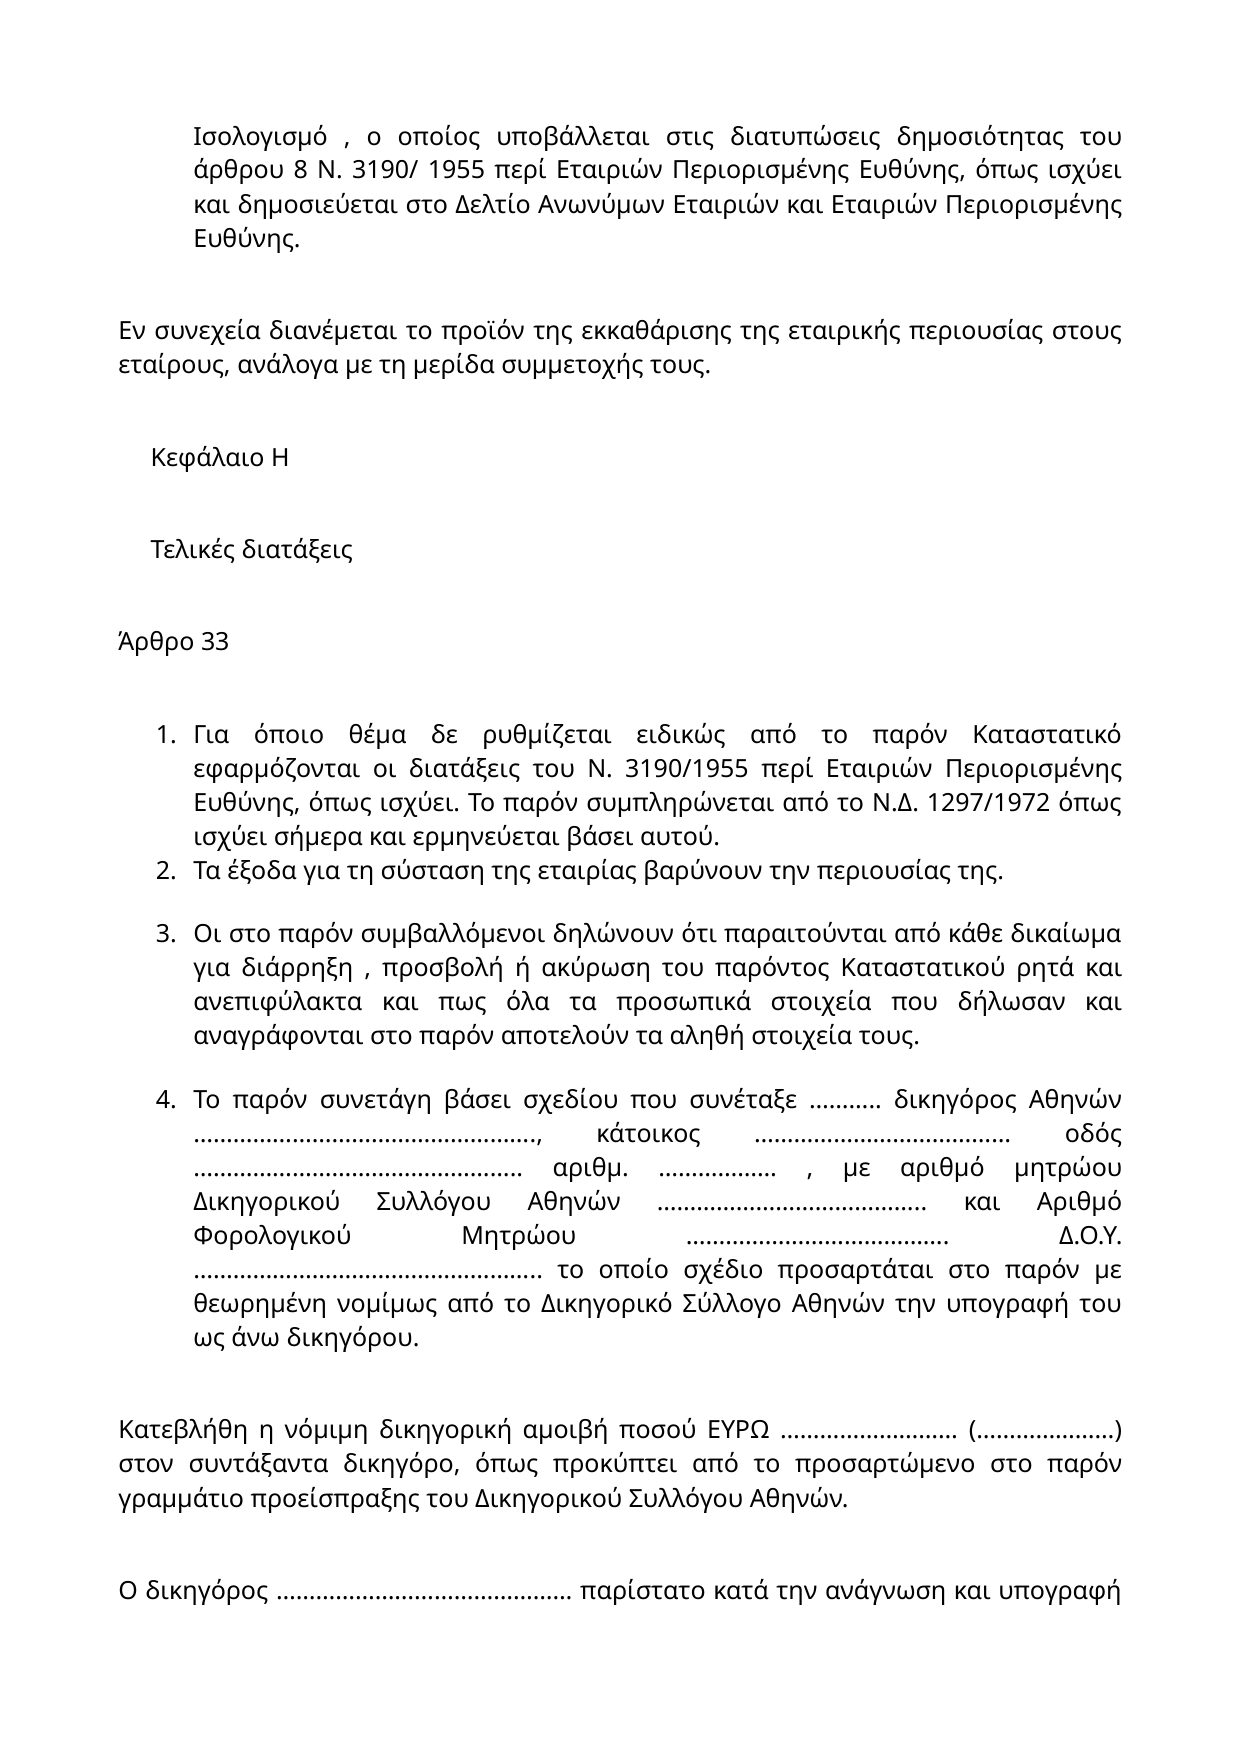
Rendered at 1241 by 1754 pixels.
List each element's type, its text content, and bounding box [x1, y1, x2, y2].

list Οι στο παρόν συμβαλλόμενοι δηλώνουν ότι παραιτούνται από κάθε δικαίωμα για διάρρηξη , προσβολή ή ακύρωση του παρόντος Καταστατικού ρητά και ανεπιφύλακτα και πως όλα τα προσωπικά στοιχεία που δήλωσαν και αναγράφονται στο παρόν αποτελούν τα αληθή στοιχεία τους. [156, 916, 1122, 1052]
text Εν συνεχεία διανέμεται το προϊόν της εκκαθάρισης της εταιρικής περιουσίας στους εταίρους, ανάλογα με τη μερίδα συμμετοχής τους. [118, 313, 1122, 381]
list Ισολογισμό , ο οποίος υποβάλλεται στις διατυπώσεις δημοσιότητας του άρθρου 8 Ν. 3190/ 1955 περί Εταιριών Περιορισμένης Ευθύνης, όπως ισχύει και δημοσιεύεται στο Δελτίο Ανωνύμων Εταιριών και Εταιριών Περιορισμένης Ευθύνης. [156, 118, 1122, 254]
text Άρθρο 33 [118, 624, 1122, 658]
list Για όποιο θέμα δε ρυθμίζεται ειδικώς από το παρόν Καταστατικό εφαρμόζονται οι διατάξεις του Ν. 3190/1955 περί Εταιριών Περιορισμένης Ευθύνης, όπως ισχύει. Το παρόν συμπληρώνεται από το Ν.Δ. 1297/1972 όπως ισχύει σήμερα και ερμηνεύεται βάσει αυτού. [156, 716, 1122, 853]
list Το παρόν συνετάγη βάσει σχεδίου που συνέταξε ……….. δικηγόρος Αθηνών ……………………………………………., κάτοικος ………………………………… οδός ………………………………………….. αριθμ. ……………… , με αριθμό μητρώου Δικηγορικού Συλλόγου Αθηνών ………………………………….. και Αριθμό Φορολογικού Μητρώου …………………………………. Δ.Ο.Υ. …………………………………………….. το οποίο σχέδιο προσαρτάται στο παρόν με θεωρημένη νομίμως από το Δικηγορικό Σύλλογο Αθηνών την υπογραφή του ως άνω δικηγόρου. [156, 1081, 1122, 1354]
text Κεφάλαιο Η [118, 439, 1122, 473]
text Ο δικηγόρος ……………………………………… παρίστατο κατά την ανάγνωση και υπογραφή [118, 1573, 1122, 1607]
text Κατεβλήθη η νόμιμη δικηγορική αμοιβή ποσού ΕΥΡΩ ……………………… (…………………) στον συντάξαντα δικηγόρο, όπως προκύπτει από το προσαρτώμενο στο παρόν γραμμάτιο προείσπραξης του Δικηγορικού Συλλόγου Αθηνών. [118, 1412, 1122, 1514]
list Τα έξοδα για τη σύσταση της εταιρίας βαρύνουν την περιουσίας της. [156, 853, 1122, 887]
text Τελικές διατάξεις [118, 532, 1122, 566]
